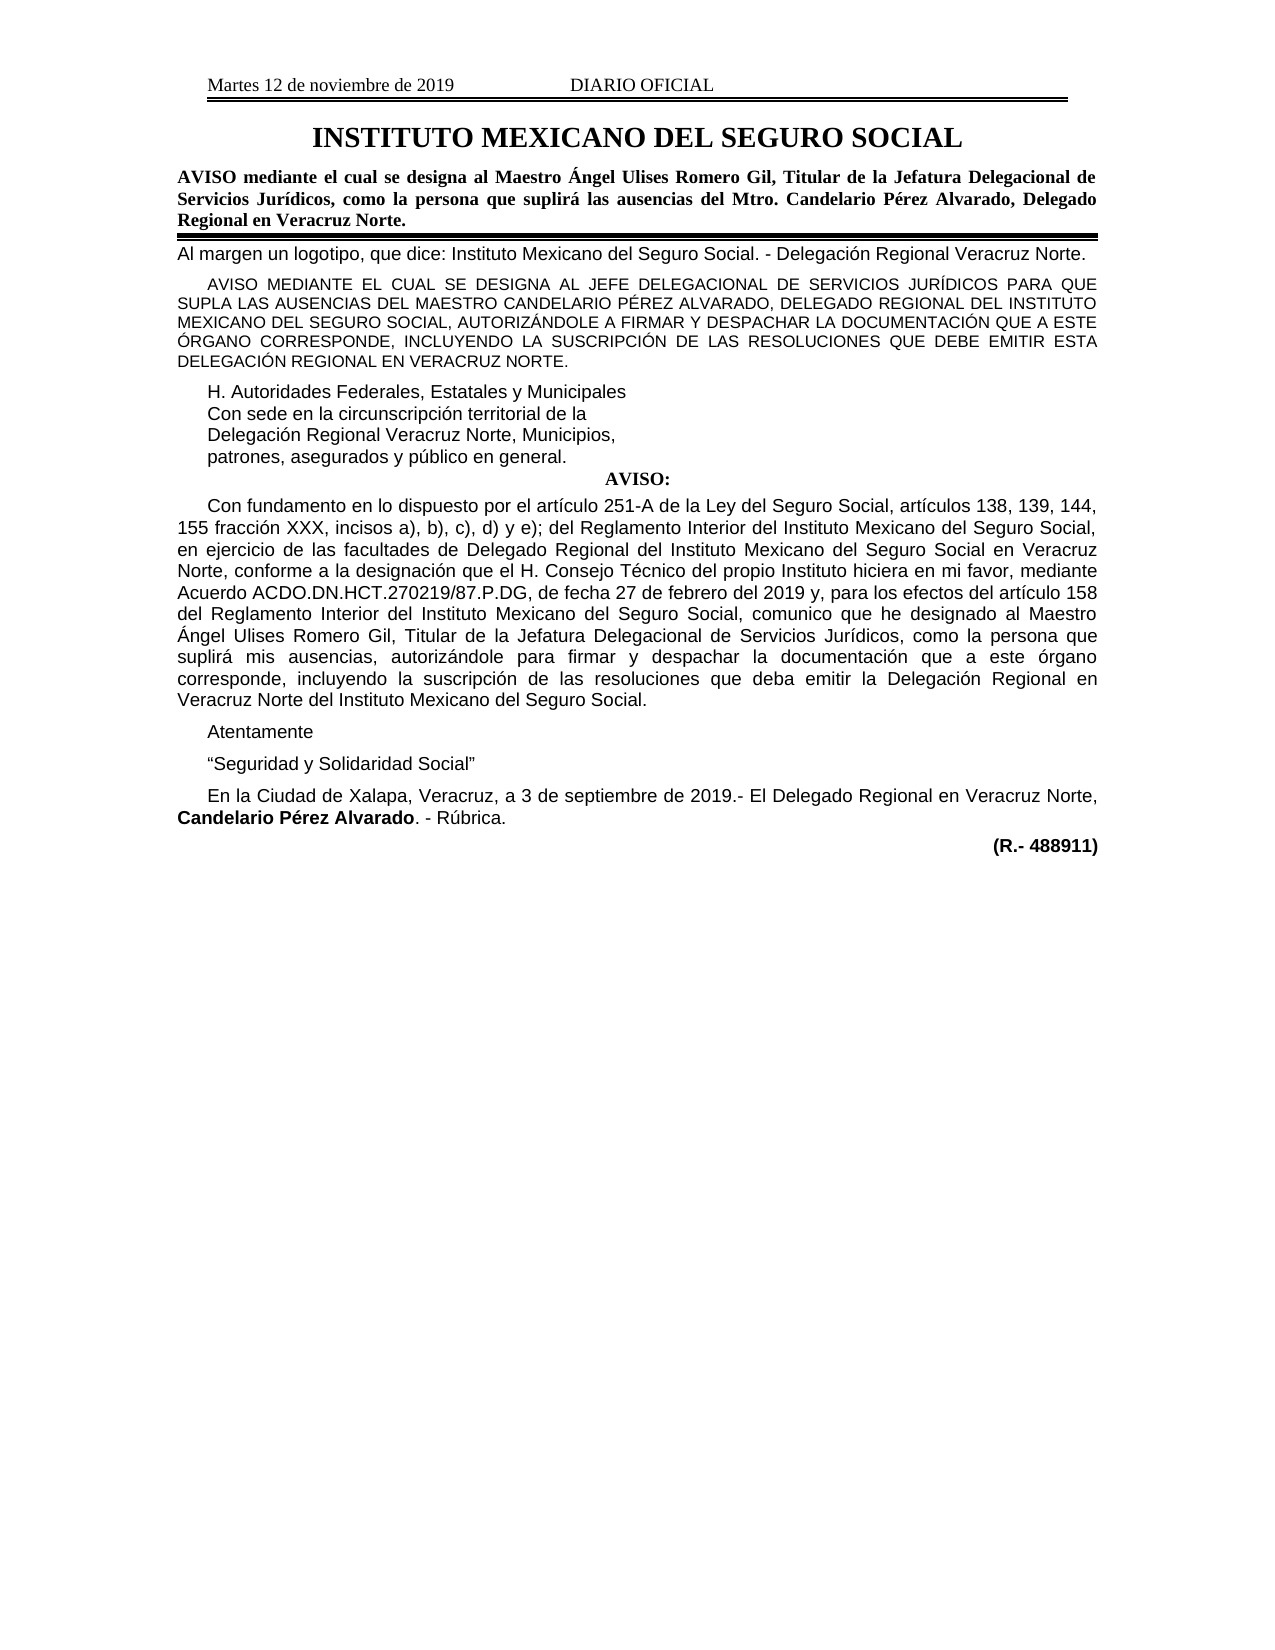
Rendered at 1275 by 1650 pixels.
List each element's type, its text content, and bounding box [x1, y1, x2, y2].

text AVISO: [177, 467, 1098, 489]
text Con fundamento en lo dispuesto por el artículo 251-A de la Ley del Seguro Social, artículos 138, 139, 144, 155 fracción XXX, incisos a), b), c), d) y e); del Reglamento Interior del Instituto Mexicano del Seguro Social, en ejercicio de las facultades de Delegado Regional del Instituto Mexicano del Seguro Social en Veracruz Norte, conforme a la designación que el H. Consejo Técnico del propio Instituto hiciera en mi favor, mediante Acuerdo ACDO.DN.HCT.270219/87.P.DG, de fecha 27 de febrero del 2019 y, para los efectos del artículo 158 del Reglamento Interior del Instituto Mexicano del Seguro Social, comunico que he designado al Maestro Ángel Ulises Romero Gil, Titular de la Jefatura Delegacional de Servicios Jurídicos, como la persona que suplirá mis ausencias, autorizándole para firmar y despachar la documentación que a este órgano corresponde, incluyendo la suscripción de las resoluciones que deba emitir la Delegación Regional en Veracruz Norte del Instituto Mexicano del Seguro Social. [177, 495, 1098, 711]
text En la Ciudad de Xalapa, Veracruz, a 3 de septiembre de 2019.- El Delegado Regional en Veracruz Norte, Candelario Pérez Alvarado. - Rúbrica. [177, 785, 1098, 828]
text (R.- 488911) [177, 834, 1098, 856]
subtitle Al margen un logotipo, que dice: Instituto Mexicano del Seguro Social. - Delegación Regional Veracruz Norte. [177, 241, 1098, 264]
text Con sede en la circunscripción territorial de la [177, 403, 1098, 424]
text Delegación Regional Veracruz Norte, Municipios, [177, 424, 1098, 446]
text Atentamente [177, 721, 1098, 743]
text H. Autoridades Federales, Estatales y Municipales [177, 381, 1098, 403]
text AVISO MEDIANTE EL CUAL SE DESIGNA AL JEFE DELEGACIONAL DE SERVICIOS JURÍDICOS PARA QUE SUPLA LAS AUSENCIAS DEL MAESTRO CANDELARIO PÉREZ ALVARADO, DELEGADO REGIONAL DEL INSTITUTO MEXICANO DEL SEGURO SOCIAL, AUTORIZÁNDOLE A FIRMAR Y DESPACHAR LA DOCUMENTACIÓN QUE A ESTE ÓRGANO CORRESPONDE, INCLUYENDO LA SUSCRIPCIÓN DE LAS RESOLUCIONES QUE DEBE EMITIR ESTA DELEGACIÓN REGIONAL EN VERACRUZ NORTE. [177, 275, 1098, 371]
text patrones, asegurados y público en general. [177, 446, 1098, 467]
text INSTITUTO MEXICANO DEL SEGURO SOCIAL [177, 120, 1098, 153]
text “Seguridad y Solidaridad Social” [177, 753, 1098, 775]
subtitle AVISO mediante el cual se designa al Maestro Ángel Ulises Romero Gil, Titular de la Jefatura Delegacional de Servicios Jurídicos, como la persona que suplirá las ausencias del Mtro. Candelario Pérez Alvarado, Delegado Regional en Veracruz Norte. [177, 166, 1098, 233]
